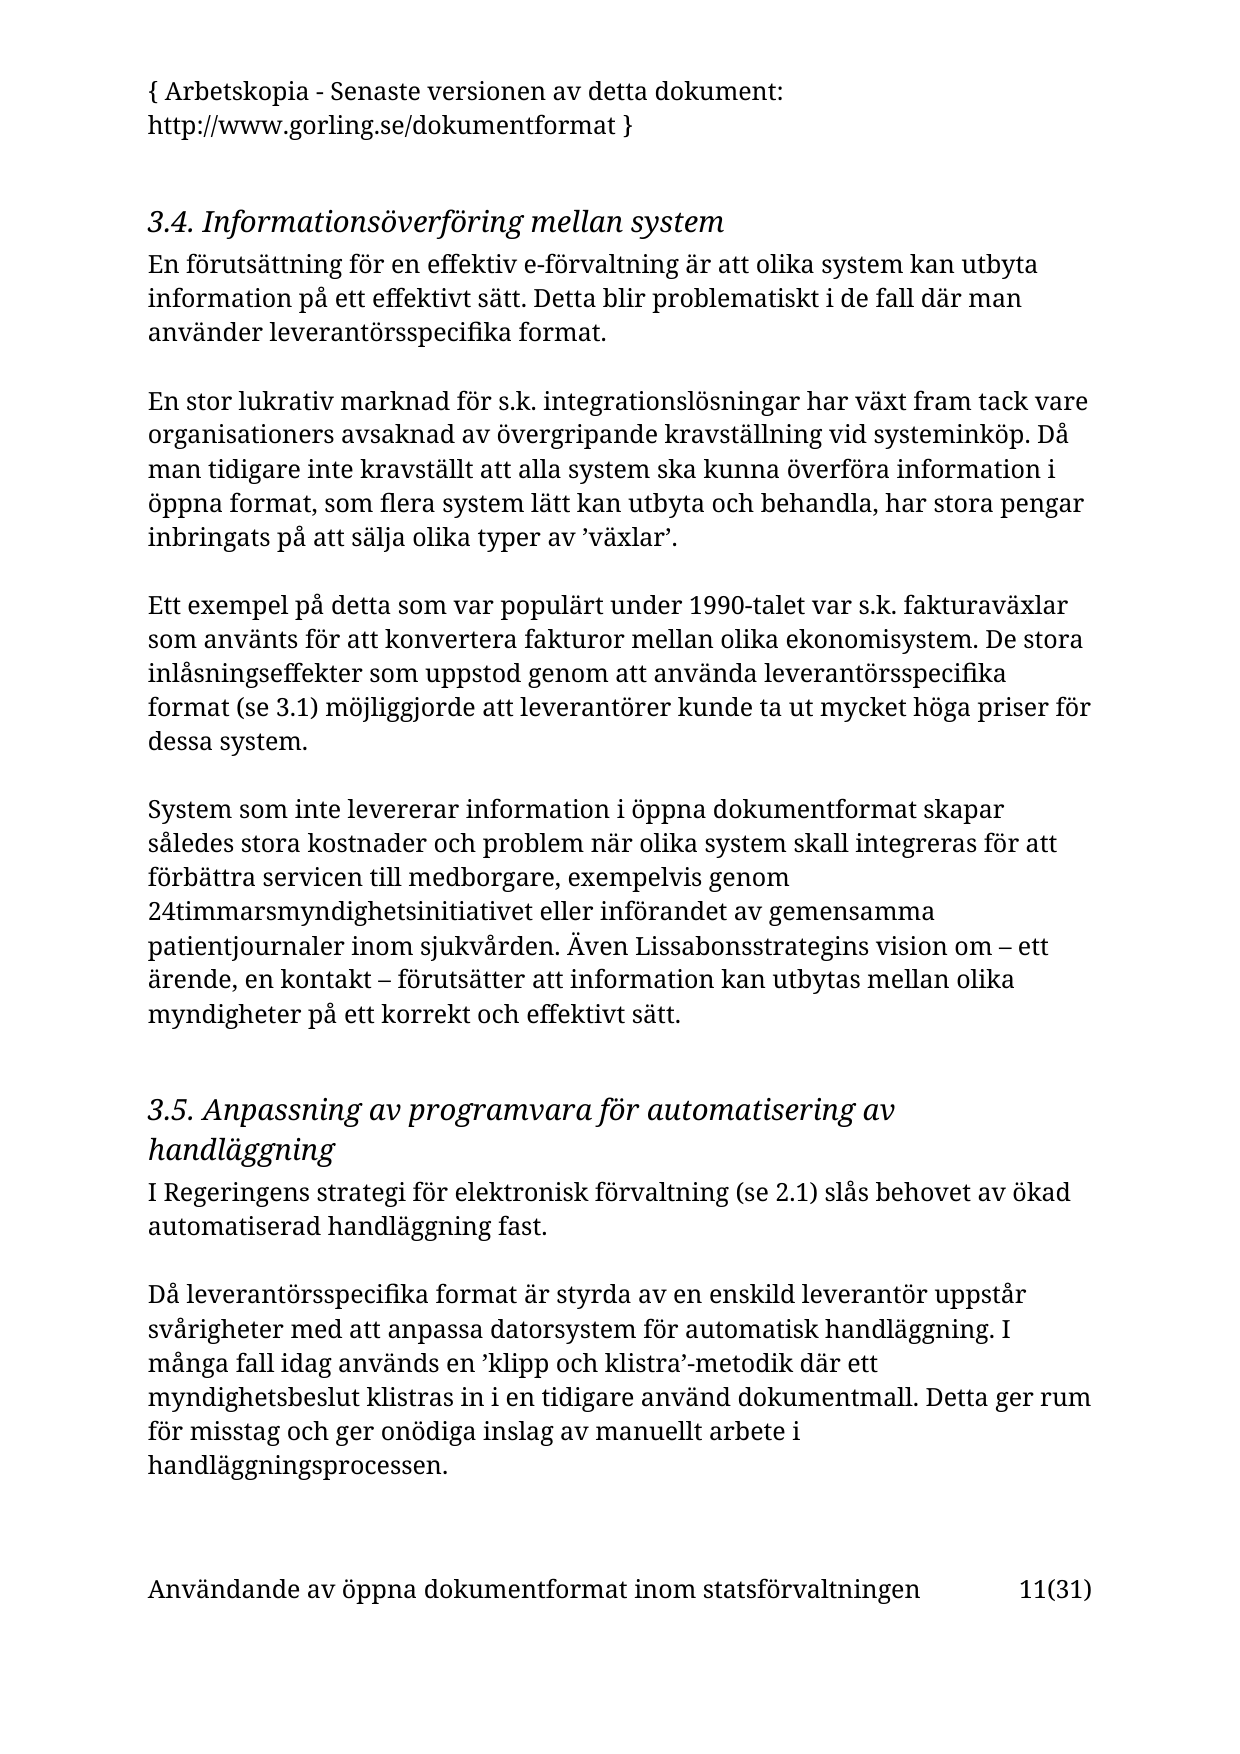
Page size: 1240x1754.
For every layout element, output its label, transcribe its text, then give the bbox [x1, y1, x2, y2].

subtitle 3.5. Anpassning av programvara för automatisering av handläggning [148, 1089, 1092, 1169]
text Ett exempel på detta som var populärt under 1990-talet var s.k. fakturaväxlar som använts för att konvertera fakturor mellan olika ekonomisystem. De stora inlåsningseffekter som uppstod genom att använda leverantörsspecifika format (se 3.1) möjliggjorde att leverantörer kunde ta ut mycket höga priser för dessa system. [148, 587, 1092, 758]
text Då leverantörsspecifika format är styrda av en enskild leverantör uppstår svårigheter med att anpassa datorsystem för automatisk handläggning. I många fall idag används en ’klipp och klistra’-metodik där ett myndighetsbeslut klistras in i en tidigare använd dokumentmall. Detta ger rum för misstag och ger onödiga inslag av manuellt arbete i handläggningsprocessen. [148, 1277, 1092, 1482]
text En stor lukrativ marknad för s.k. integrationslösningar har växt fram tack vare organisationers avsaknad av övergripande kravställning vid systeminköp. Då man tidigare inte kravställt att alla system ska kunna överföra information i öppna format, som flera system lätt kan utbyta och behandla, har stora pengar inbringats på att sälja olika typer av ’växlar’. [148, 383, 1092, 553]
text En förutsättning för en effektiv e-förvaltning är att olika system kan utbyta information på ett effektivt sätt. Detta blir problematiskt i de fall där man använder leverantörsspecifika format. [148, 247, 1092, 349]
text System som inte levererar information i öppna dokumentformat skapar således stora kostnader och problem när olika system skall integreras för att förbättra servicen till medborgare, exempelvis genom 24timmarsmyndighetsinitiativet eller införandet av gemensamma patientjournaler inom sjukvården. Även Lissabonsstrategins vision om – ett ärende, en kontakt – förutsätter att information kan utbytas mellan olika myndigheter på ett korrekt och effektivt sätt. [148, 792, 1092, 1030]
subtitle 3.4. Informationsöverföring mellan system [148, 201, 1092, 241]
text I Regeringens strategi för elektronisk förvaltning (se 2.1) slås behovet av ökad automatiserad handläggning fast. [148, 1175, 1092, 1243]
